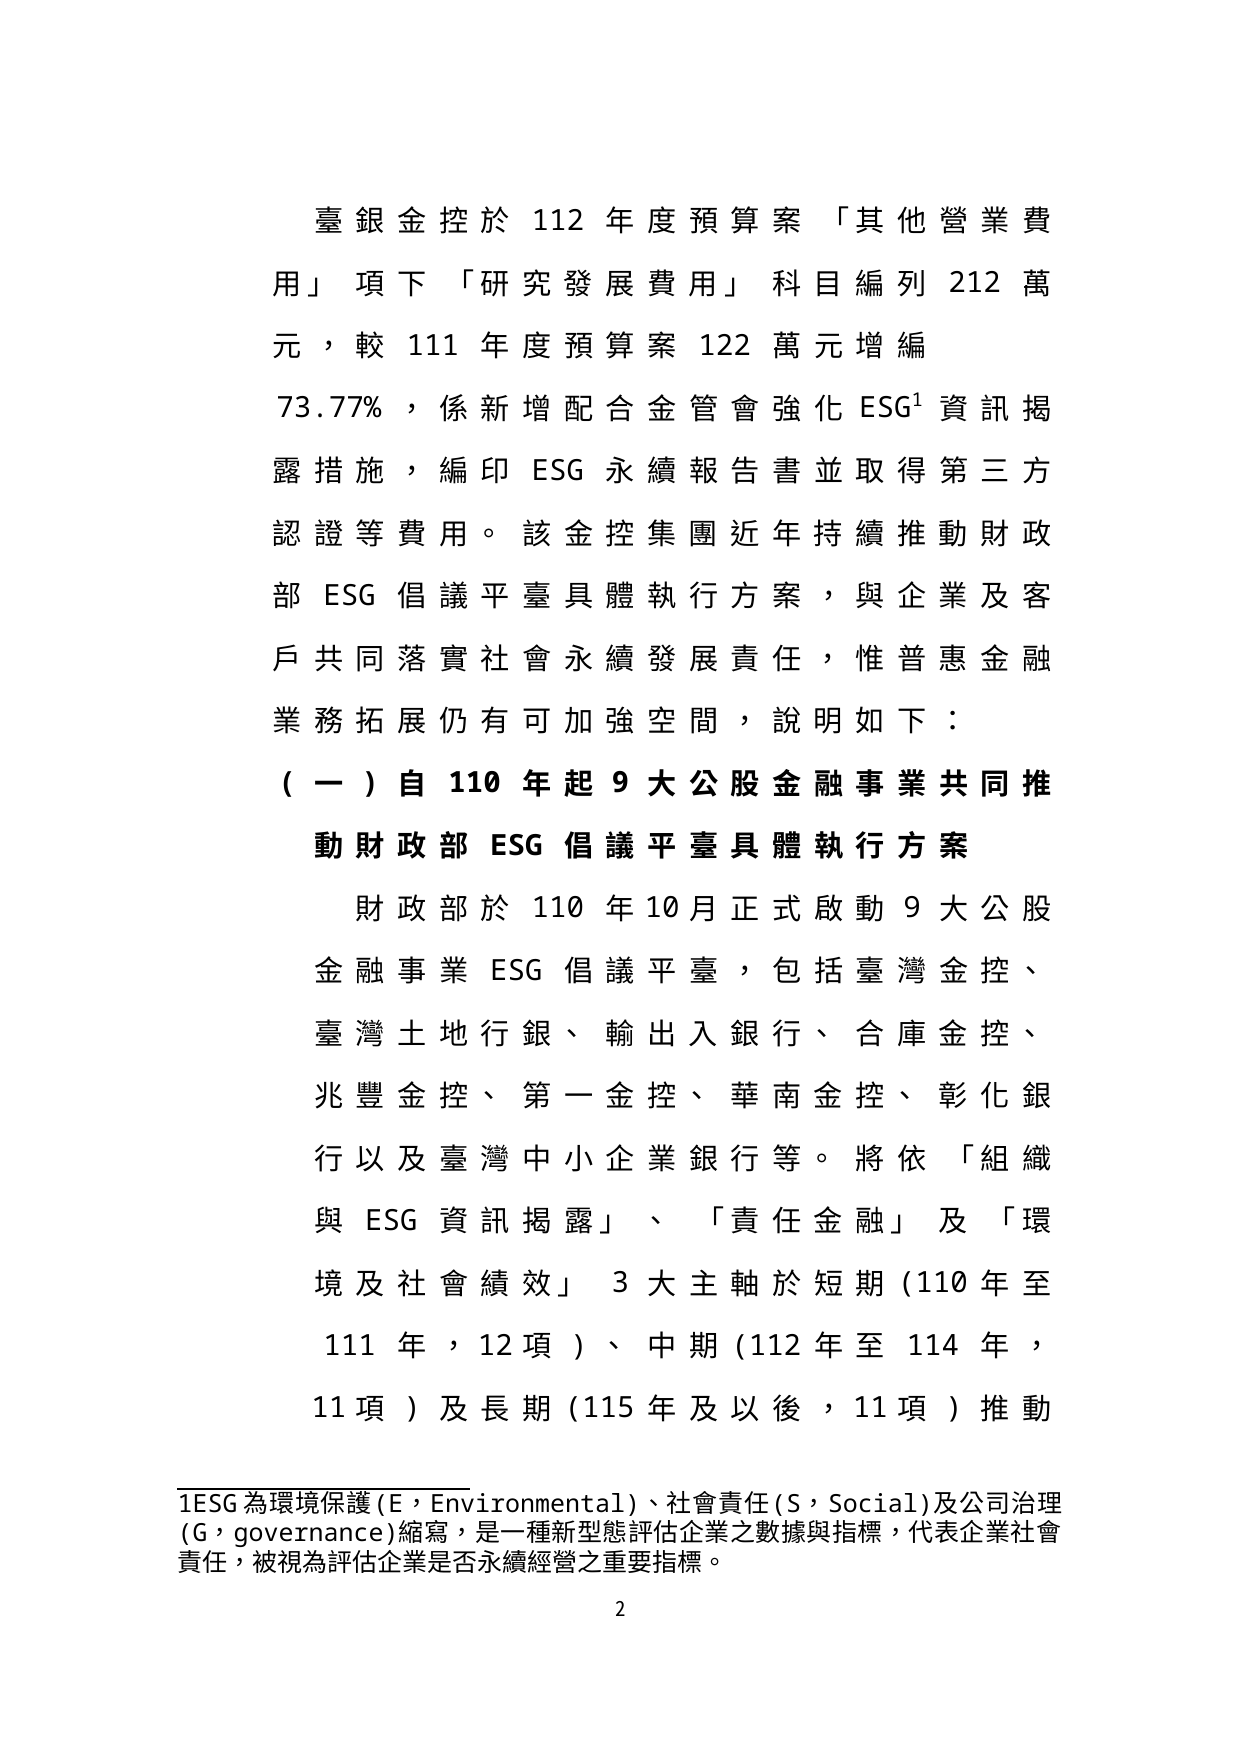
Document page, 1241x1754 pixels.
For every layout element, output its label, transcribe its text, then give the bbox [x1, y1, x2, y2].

text 臺銀金控於112年度預算案「其他營業費用」項下「研究發展費用」科目編列212萬元，較111年度預算案122萬元增編73.77%，係新增配合金管會強化ESG資訊揭露措施，編印ESG永續報告書並取得第三方認證等費用。該金控集團近年持續推動財政部ESG倡議平臺具體執行方案，與企業及客戶共同落實社會永續發展責任，惟普惠金融業務拓展仍有可加強空間，說明如下： [242, 177, 1058, 740]
text 財政部於110年10月正式啟動9大公股金融事業ESG倡議平臺，包括臺灣金控、臺灣土地行銀、輸出入銀行、合庫金控、兆豐金控、第一金控、華南金控、彰化銀行以及臺灣中小企業銀行等。將依「組織與ESG資訊揭露」、「責任金融」及「環境及社會績效」3大主軸於短期(110年至111年，12項)、中期(112年至114年，11項)及長期(115年及以後，11項)推動 [271, 865, 1058, 1427]
text (一)自110年起9大公股金融事業共同推動財政部ESG倡議平臺具體執行方案 [242, 740, 1058, 865]
text ESG為環境保護(E，Environmental)、社會責任(S，Social)及公司治理(G，governance)縮寫，是一種新型態評估企業之數據與指標，代表企業社會責任，被視為評估企業是否永續經營之重要指標。 [177, 1489, 1063, 1577]
